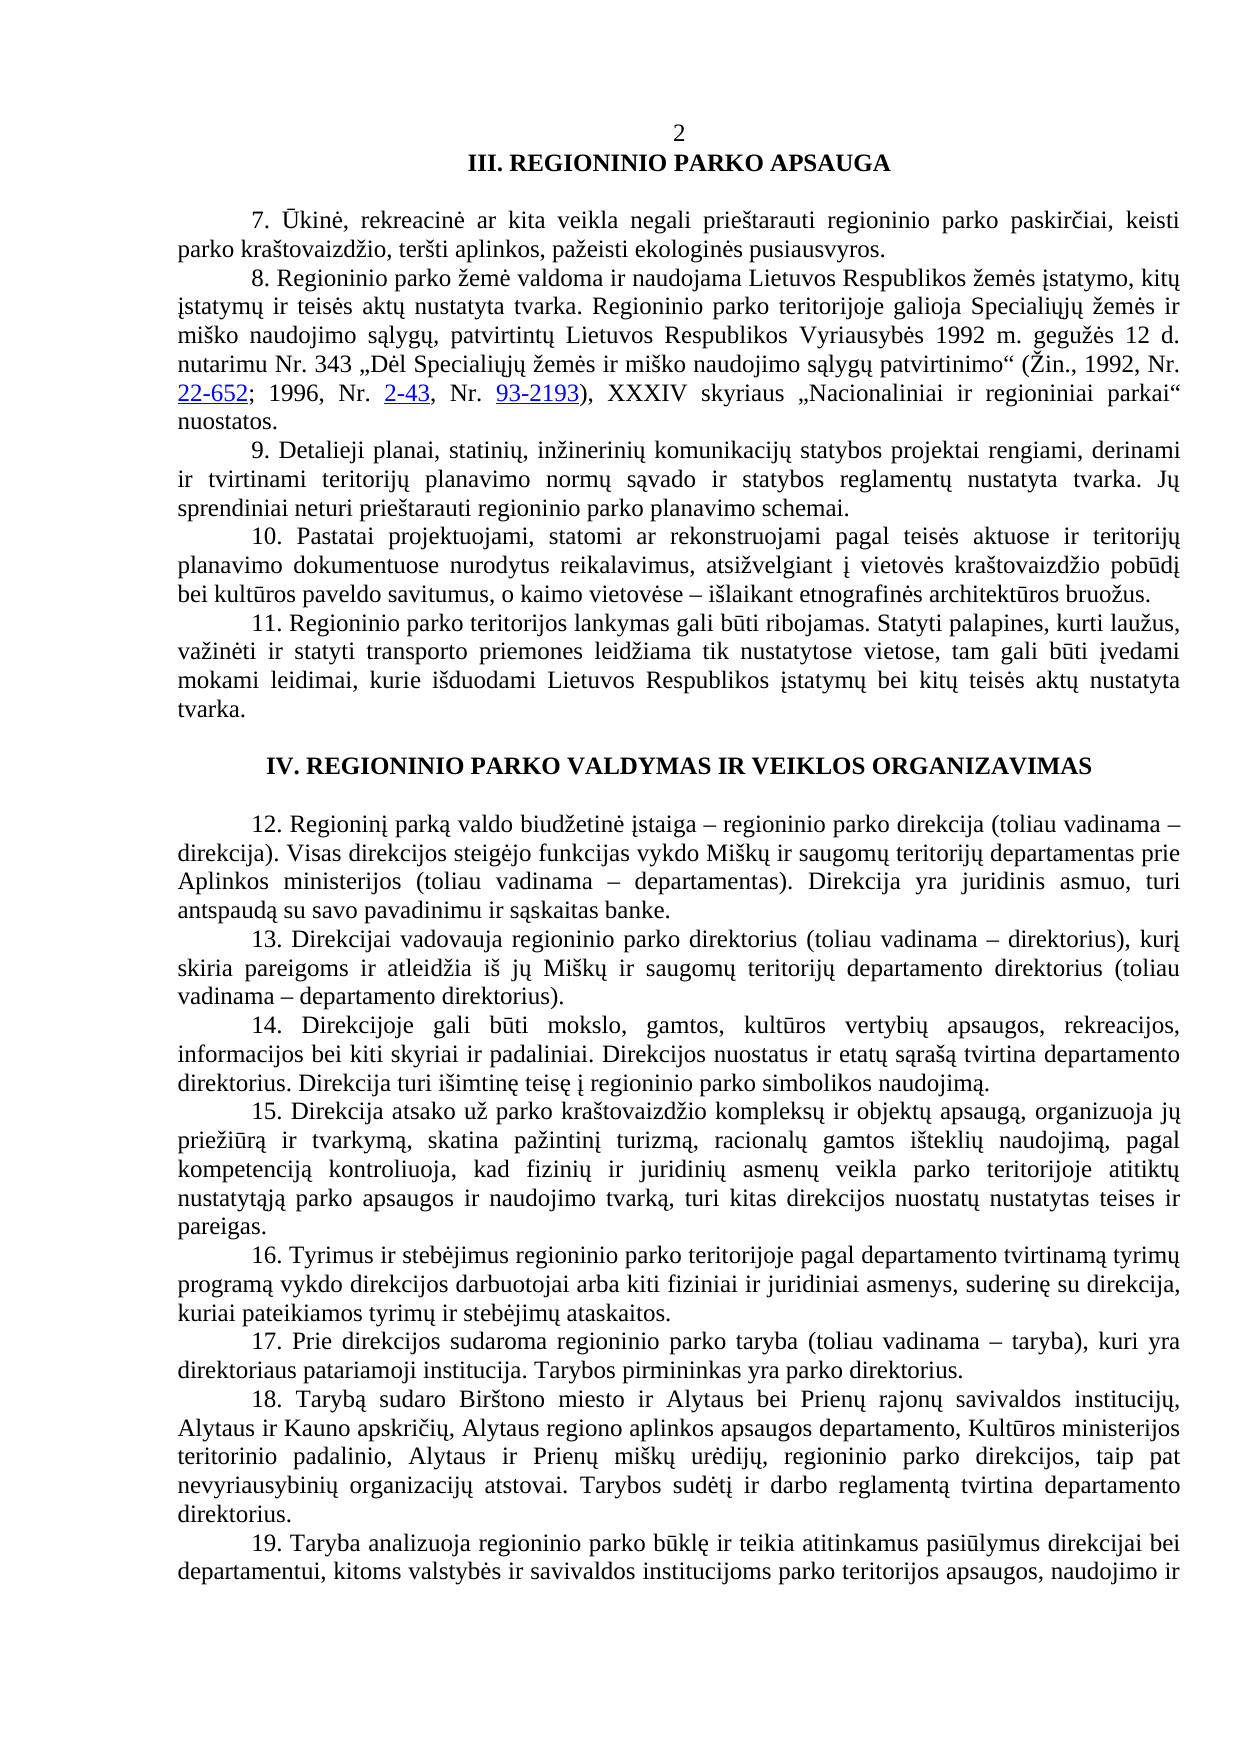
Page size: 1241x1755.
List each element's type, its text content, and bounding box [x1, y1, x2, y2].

text 11. Regioninio parko teritorijos lankymas gali būti ribojamas. Statyti palapines, kurti laužus, važinėti ir statyti transporto priemones leidžiama tik nustatytose vietose, tam gali būti įvedami mokami leidimai, kurie išduodami Lietuvos Respublikos įstatymų bei kitų teisės aktų nustatyta tvarka. [177, 608, 1181, 723]
text 16. Tyrimus ir stebėjimus regioninio parko teritorijoje pagal departamento tvirtinamą tyrimų programą vykdo direkcijos darbuotojai arba kiti fiziniai ir juridiniai asmenys, suderinę su direkcija, kuriai pateikiamos tyrimų ir stebėjimų ataskaitos. [177, 1240, 1181, 1326]
text 13. Direkcijai vadovauja regioninio parko direktorius (toliau vadinama – direktorius), kurį skiria pareigoms ir atleidžia iš jų Miškų ir saugomų teritorijų departamento direktorius (toliau vadinama – departamento direktorius). [177, 924, 1181, 1010]
text 15. Direkcija atsako už parko kraštovaizdžio kompleksų ir objektų apsaugą, organizuoja jų priežiūrą ir tvarkymą, skatina pažintinį turizmą, racionalų gamtos išteklių naudojimą, pagal kompetenciją kontroliuoja, kad fizinių ir juridinių asmenų veikla parko teritorijoje atitiktų nustatytąją parko apsaugos ir naudojimo tvarką, turi kitas direkcijos nuostatų nustatytas teises ir pareigas. [177, 1096, 1181, 1240]
text 14. Direkcijoje gali būti mokslo, gamtos, kultūros vertybių apsaugos, rekreacijos, informacijos bei kiti skyriai ir padaliniai. Direkcijos nuostatus ir etatų sąrašą tvirtina departamento direktorius. Direkcija turi išimtinę teisę į regioninio parko simbolikos naudojimą. [177, 1010, 1181, 1096]
text 18. Tarybą sudaro Birštono miesto ir Alytaus bei Prienų rajonų savivaldos institucijų, Alytaus ir Kauno apskričių, Alytaus regiono aplinkos apsaugos departamento, Kultūros ministerijos teritorinio padalinio, Alytaus ir Prienų miškų urėdijų, regioninio parko direkcijos, taip pat nevyriausybinių organizacijų atstovai. Tarybos sudėtį ir darbo reglamentą tvirtina departamento direktorius. [177, 1384, 1181, 1528]
text 19. Taryba analizuoja regioninio parko būklę ir teikia atitinkamus pasiūlymus direkcijai bei departamentui, kitoms valstybės ir savivaldos institucijoms parko teritorijos apsaugos, naudojimo ir [177, 1528, 1181, 1585]
subtitle IV. REGIONINIO PARKO VALDYMAS IR VEIKLOS ORGANIZAVIMAS [177, 751, 1181, 780]
text 7. Ūkinė, rekreacinė ar kita veikla negali prieštarauti regioninio parko paskirčiai, keisti parko kraštovaizdžio, teršti aplinkos, pažeisti ekologinės pusiausvyros. [177, 205, 1181, 263]
text 9. Detalieji planai, statinių, inžinerinių komunikacijų statybos projektai rengiami, derinami ir tvirtinami teritorijų planavimo normų sąvado ir statybos reglamentų nustatyta tvarka. Jų sprendiniai neturi prieštarauti regioninio parko planavimo schemai. [177, 435, 1181, 521]
text 12. Regioninį parką valdo biudžetinė įstaiga – regioninio parko direkcija (toliau vadinama – direkcija). Visas direkcijos steigėjo funkcijas vykdo Miškų ir saugomų teritorijų departamentas prie Aplinkos ministerijos (toliau vadinama – departamentas). Direkcija yra juridinis asmuo, turi antspaudą su savo pavadinimu ir sąskaitas banke. [177, 809, 1181, 924]
subtitle III. REGIONINIO PARKO APSAUGA [177, 148, 1181, 176]
text 8. Regioninio parko žemė valdoma ir naudojama Lietuvos Respublikos žemės įstatymo, kitų įstatymų ir teisės aktų nustatyta tvarka. Regioninio parko teritorijoje galioja Specialiųjų žemės ir miško naudojimo sąlygų, patvirtintų Lietuvos Respublikos Vyriausybės 1992 m. gegužės 12 d. nutarimu Nr. 343 „Dėl Specialiųjų žemės ir miško naudojimo sąlygų patvirtinimo“ (Žin., 1992, Nr. 22-652; 1996, Nr. 2-43, Nr. 93-2193), XXXIV skyriaus „Nacionaliniai ir regioniniai parkai“ nuostatos. [177, 263, 1181, 435]
text 10. Pastatai projektuojami, statomi ar rekonstruojami pagal teisės aktuose ir teritorijų planavimo dokumentuose nurodytus reikalavimus, atsižvelgiant į vietovės kraštovaizdžio pobūdį bei kultūros paveldo savitumus, o kaimo vietovėse – išlaikant etnografinės architektūros bruožus. [177, 521, 1181, 608]
text 17. Prie direkcijos sudaroma regioninio parko taryba (toliau vadinama – taryba), kuri yra direktoriaus patariamoji institucija. Tarybos pirmininkas yra parko direktorius. [177, 1326, 1181, 1384]
